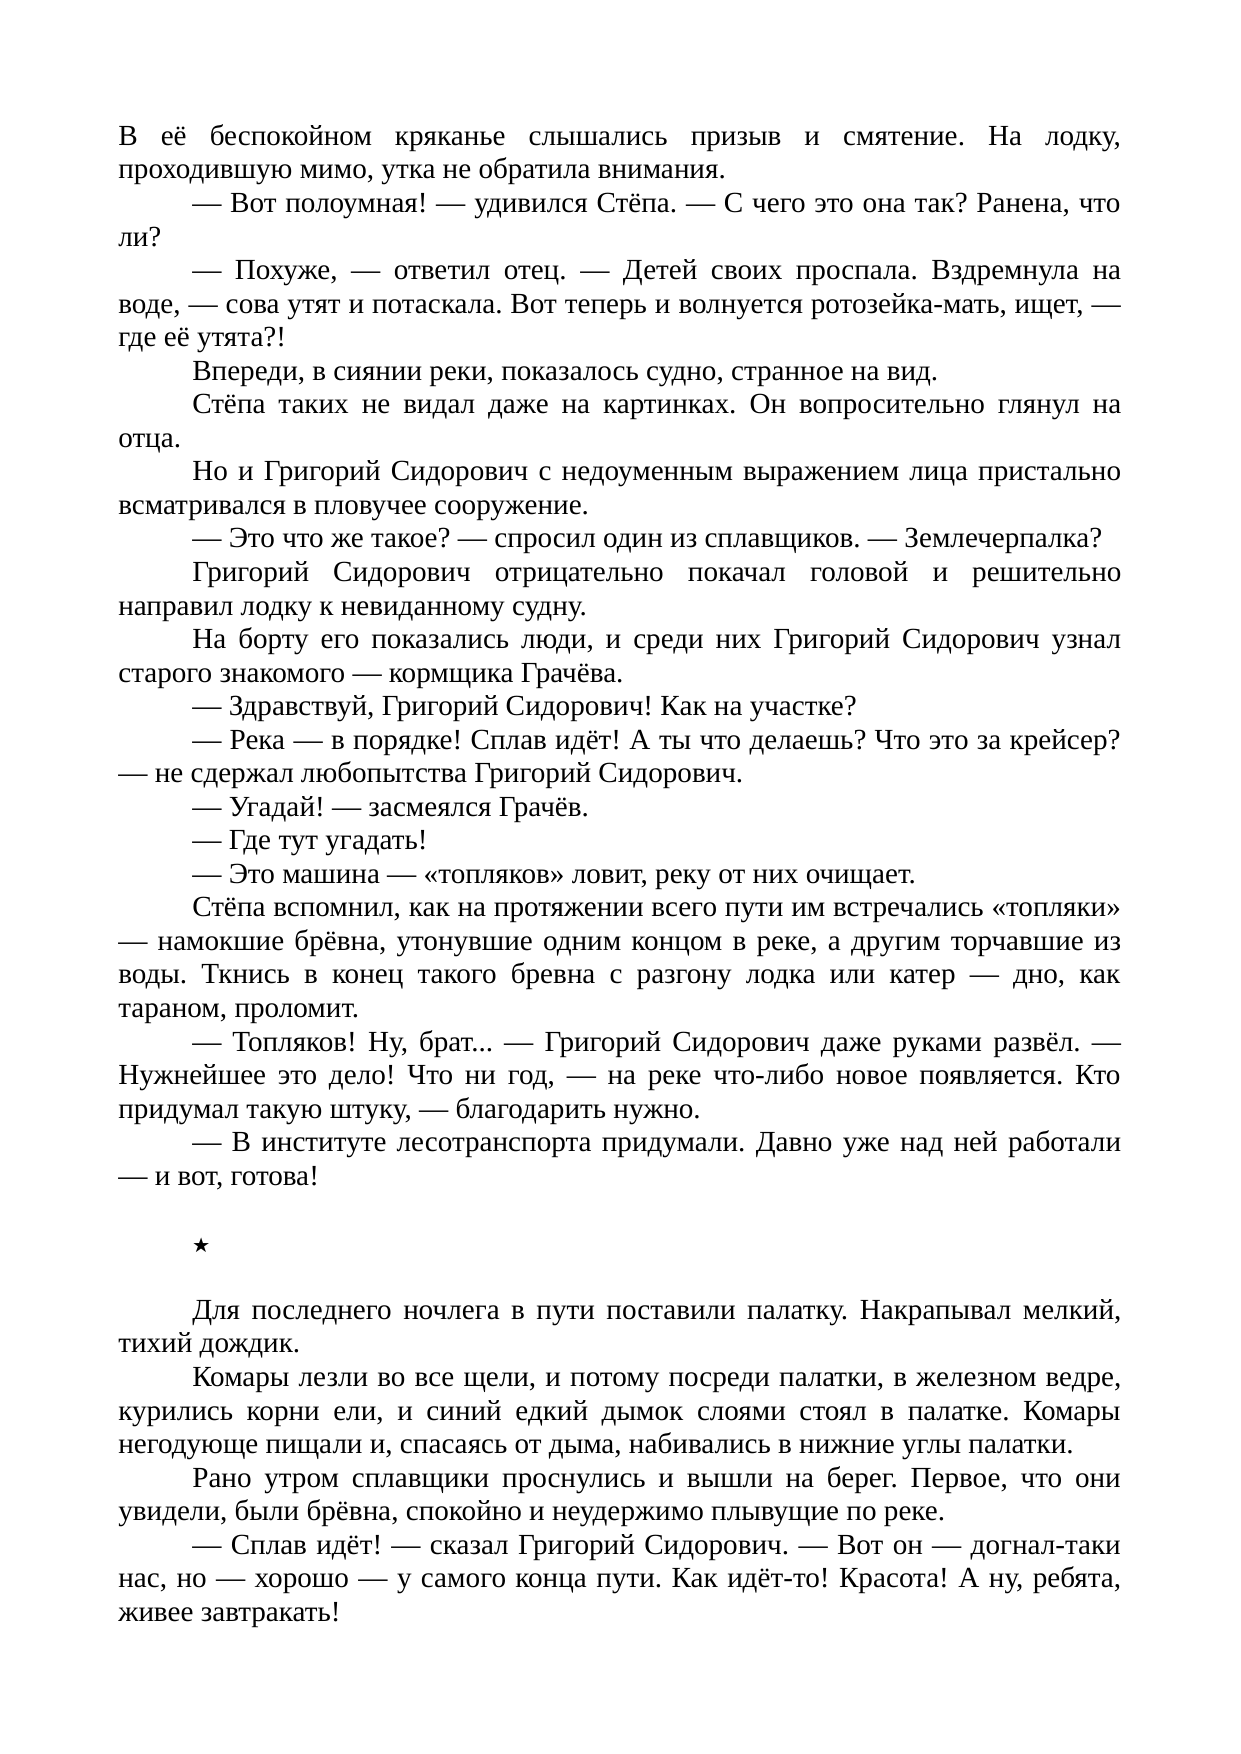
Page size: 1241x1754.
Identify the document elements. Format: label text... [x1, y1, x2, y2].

text Рано утром сплавщики проснулись и вышли на берег. Первое, что они увидели, были брёвна, спокойно и неудержимо плывущие по реке. [118, 1460, 1122, 1527]
text Стёпа вспомнил, как на протяжении всего пути им встречались «топляки» — намокшие брёвна, утонувшие одним концом в реке, а другим торчавшие из воды. Ткнись в конец такого бревна с разгону лодка или катер — дно, как тараном, проломит. [118, 889, 1122, 1024]
text — Похуже, — ответил отец. — Детей своих проспала. Вздремнула на воде, — сова утят и потаскала. Вот теперь и волнуется ротозейка-мать, ищет, — где её утята?! [118, 252, 1122, 353]
text — Сплав идёт! — сказал Григорий Сидорович. — Вот он — догнал-таки нас, но — хорошо — у самого конца пути. Как идёт-то! Красота! А ну, ребята, живее завтракать! [118, 1527, 1122, 1627]
text В её беспокойном кряканье слышались призыв и смятение. На лодку, проходившую мимо, утка не обратила внимания. [118, 118, 1122, 185]
text — Это машина — «топляков» ловит, реку от них очищает. [118, 856, 1122, 889]
text ★ [118, 1225, 1122, 1258]
text На борту его показались люди, и среди них Григорий Сидорович узнал старого знакомого — кормщика Грачёва. [118, 621, 1122, 688]
text — Река — в порядке! Сплав идёт! А ты что делаешь? Что это за крейсер? — не сдержал любопытства Григорий Сидорович. [118, 722, 1122, 789]
text — Вот полоумная! — удивился Стёпа. — С чего это она так? Ранена, что ли? [118, 185, 1122, 252]
text Впереди, в сиянии реки, показалось судно, странное на вид. [118, 353, 1122, 386]
text — Топляков! Ну, брат... — Григорий Сидорович даже руками развёл. — Нужнейшее это дело! Что ни год, — на реке что-либо новое появляется. Кто придумал такую штуку, — благодарить нужно. [118, 1024, 1122, 1124]
text Григорий Сидорович отрицательно покачал головой и решительно направил лодку к невиданному судну. [118, 554, 1122, 621]
text — Где тут угадать! [118, 822, 1122, 856]
text Для последнего ночлега в пути поставили палатку. Накрапывал мелкий, тихий дождик. [118, 1292, 1122, 1359]
text Но и Григорий Сидорович с недоуменным выражением лица пристально всматривался в пловучее сооружение. [118, 453, 1122, 521]
text Стёпа таких не видал даже на картинках. Он вопросительно глянул на отца. [118, 386, 1122, 453]
text — Здравствуй, Григорий Сидорович! Как на участке? [118, 688, 1122, 722]
text — В институте лесотранспорта придумали. Давно уже над ней работали — и вот, готова! [118, 1124, 1122, 1191]
text Комары лезли во все щели, и потому посреди палатки, в железном ведре, курились корни ели, и синий едкий дымок слоями стоял в палатке. Комары негодующе пищали и, спасаясь от дыма, набивались в нижние углы палатки. [118, 1359, 1122, 1460]
text — Это что же такое? — спросил один из сплавщиков. — Землечерпалка? [118, 521, 1122, 554]
text — Угадай! — засмеялся Грачёв. [118, 789, 1122, 822]
